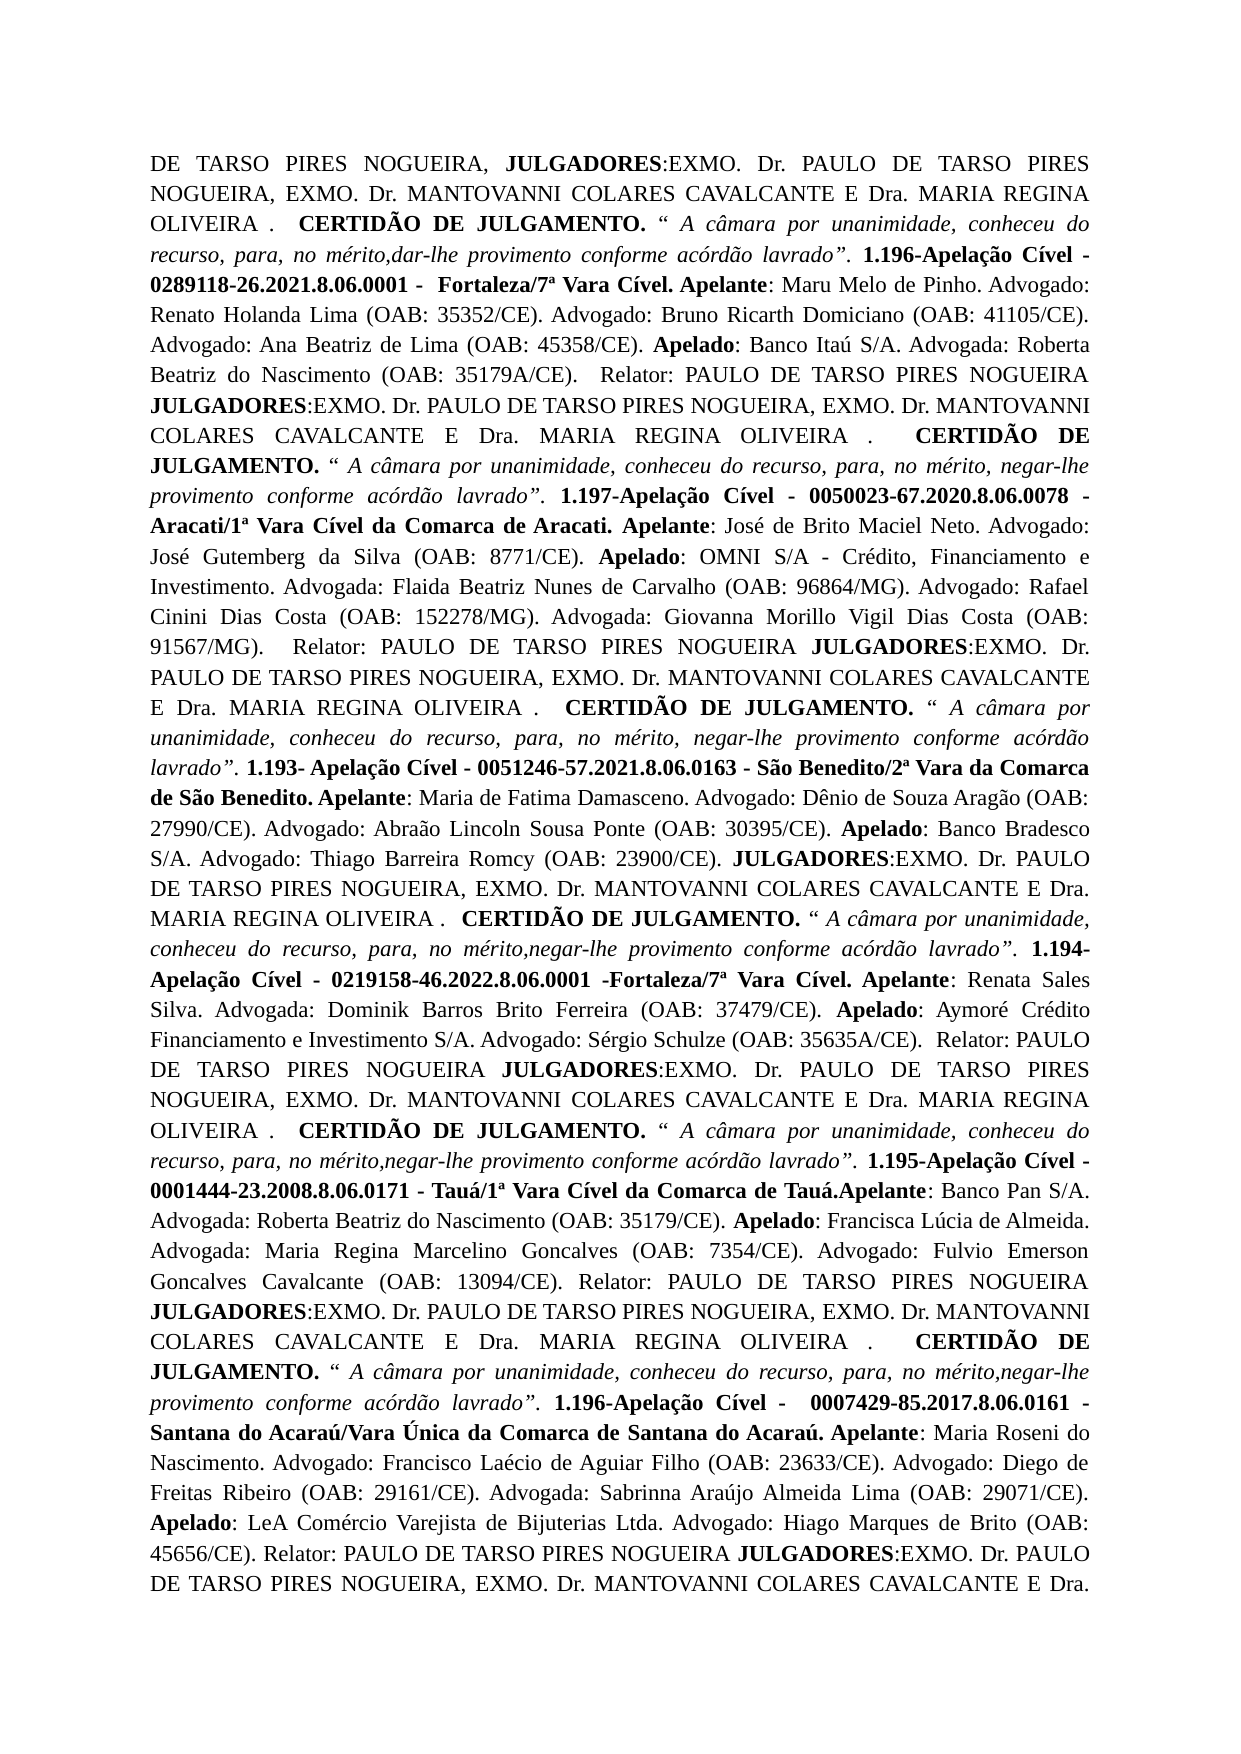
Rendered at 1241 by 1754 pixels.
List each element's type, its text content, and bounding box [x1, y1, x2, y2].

text DE TARSO PIRES NOGUEIRA, JULGADORES:EXMO. Dr. PAULO DE TARSO PIRES NOGUEIRA, EXMO. Dr. MANTOVANNI COLARES CAVALCANTE E Dra. MARIA REGINA OLIVEIRA . CERTIDÃO DE JULGAMENTO. “ A câmara por unanimidade, conheceu do recurso, para, no mérito,dar-lhe provimento conforme acórdão lavrado”. 1.196-Apelação Cível -0289118-26.2021.8.06.0001 - Fortaleza/7ª Vara Cível. Apelante: Maru Melo de Pinho. Advogado: Renato Holanda Lima (OAB: 35352/CE). Advogado: Bruno Ricarth Domiciano (OAB: 41105/CE). Advogado: Ana Beatriz de Lima (OAB: 45358/CE). Apelado: Banco Itaú S/A. Advogada: Roberta Beatriz do Nascimento (OAB: 35179A/CE). Relator: PAULO DE TARSO PIRES NOGUEIRA JULGADORES:EXMO. Dr. PAULO DE TARSO PIRES NOGUEIRA, EXMO. Dr. MANTOVANNI COLARES CAVALCANTE E Dra. MARIA REGINA OLIVEIRA . CERTIDÃO DE JULGAMENTO. “ A câmara por unanimidade, conheceu do recurso, para, no mérito, negar-lhe provimento conforme acórdão lavrado”. 1.197-Apelação Cível - 0050023-67.2020.8.06.0078 - Aracati/1ª Vara Cível da Comarca de Aracati. Apelante: José de Brito Maciel Neto. Advogado: José Gutemberg da Silva (OAB: 8771/CE). Apelado: OMNI S/A - Crédito, Financiamento e Investimento. Advogada: Flaida Beatriz Nunes de Carvalho (OAB: 96864/MG). Advogado: Rafael Cinini Dias Costa (OAB: 152278/MG). Advogada: Giovanna Morillo Vigil Dias Costa (OAB: 91567/MG). Relator: PAULO DE TARSO PIRES NOGUEIRA JULGADORES:EXMO. Dr. PAULO DE TARSO PIRES NOGUEIRA, EXMO. Dr. MANTOVANNI COLARES CAVALCANTE E Dra. MARIA REGINA OLIVEIRA . CERTIDÃO DE JULGAMENTO. “ A câmara por unanimidade, conheceu do recurso, para, no mérito, negar-lhe provimento conforme acórdão lavrado”. 1.193- Apelação Cível - 0051246-57.2021.8.06.0163 - São Benedito/2ª Vara da Comarca de São Benedito. Apelante: Maria de Fatima Damasceno. Advogado: Dênio de Souza Aragão (OAB: 27990/CE). Advogado: Abraão Lincoln Sousa Ponte (OAB: 30395/CE). Apelado: Banco Bradesco S/A. Advogado: Thiago Barreira Romcy (OAB: 23900/CE). JULGADORES:EXMO. Dr. PAULO DE TARSO PIRES NOGUEIRA, EXMO. Dr. MANTOVANNI COLARES CAVALCANTE E Dra. MARIA REGINA OLIVEIRA . CERTIDÃO DE JULGAMENTO. “ A câmara por unanimidade, conheceu do recurso, para, no mérito,negar-lhe provimento conforme acórdão lavrado”. 1.194- Apelação Cível - 0219158-46.2022.8.06.0001 -Fortaleza/7ª Vara Cível. Apelante: Renata Sales Silva. Advogada: Dominik Barros Brito Ferreira (OAB: 37479/CE). Apelado: Aymoré Crédito Financiamento e Investimento S/A. Advogado: Sérgio Schulze (OAB: 35635A/CE). Relator: PAULO DE TARSO PIRES NOGUEIRA JULGADORES:EXMO. Dr. PAULO DE TARSO PIRES NOGUEIRA, EXMO. Dr. MANTOVANNI COLARES CAVALCANTE E Dra. MARIA REGINA OLIVEIRA . CERTIDÃO DE JULGAMENTO. “ A câmara por unanimidade, conheceu do recurso, para, no mérito,negar-lhe provimento conforme acórdão lavrado”. 1.195-Apelação Cível - 0001444-23.2008.8.06.0171 - Tauá/1ª Vara Cível da Comarca de Tauá.Apelante: Banco Pan S/A. Advogada: Roberta Beatriz do Nascimento (OAB: 35179/CE). Apelado: Francisca Lúcia de Almeida. Advogada: Maria Regina Marcelino Goncalves (OAB: 7354/CE). Advogado: Fulvio Emerson Goncalves Cavalcante (OAB: 13094/CE). Relator: PAULO DE TARSO PIRES NOGUEIRA JULGADORES:EXMO. Dr. PAULO DE TARSO PIRES NOGUEIRA, EXMO. Dr. MANTOVANNI COLARES CAVALCANTE E Dra. MARIA REGINA OLIVEIRA . CERTIDÃO DE JULGAMENTO. “ A câmara por unanimidade, conheceu do recurso, para, no mérito,negar-lhe provimento conforme acórdão lavrado”. 1.196-Apelação Cível - 0007429-85.2017.8.06.0161 - Santana do Acaraú/Vara Única da Comarca de Santana do Acaraú. Apelante: Maria Roseni do Nascimento. Advogado: Francisco Laécio de Aguiar Filho (OAB: 23633/CE). Advogado: Diego de Freitas Ribeiro (OAB: 29161/CE). Advogada: Sabrinna Araújo Almeida Lima (OAB: 29071/CE). Apelado: LeA Comércio Varejista de Bijuterias Ltda. Advogado: Hiago Marques de Brito (OAB: 45656/CE). Relator: PAULO DE TARSO PIRES NOGUEIRA JULGADORES:EXMO. Dr. PAULO DE TARSO PIRES NOGUEIRA, EXMO. Dr. MANTOVANNI COLARES CAVALCANTE E Dra. [150, 150, 1090, 1596]
